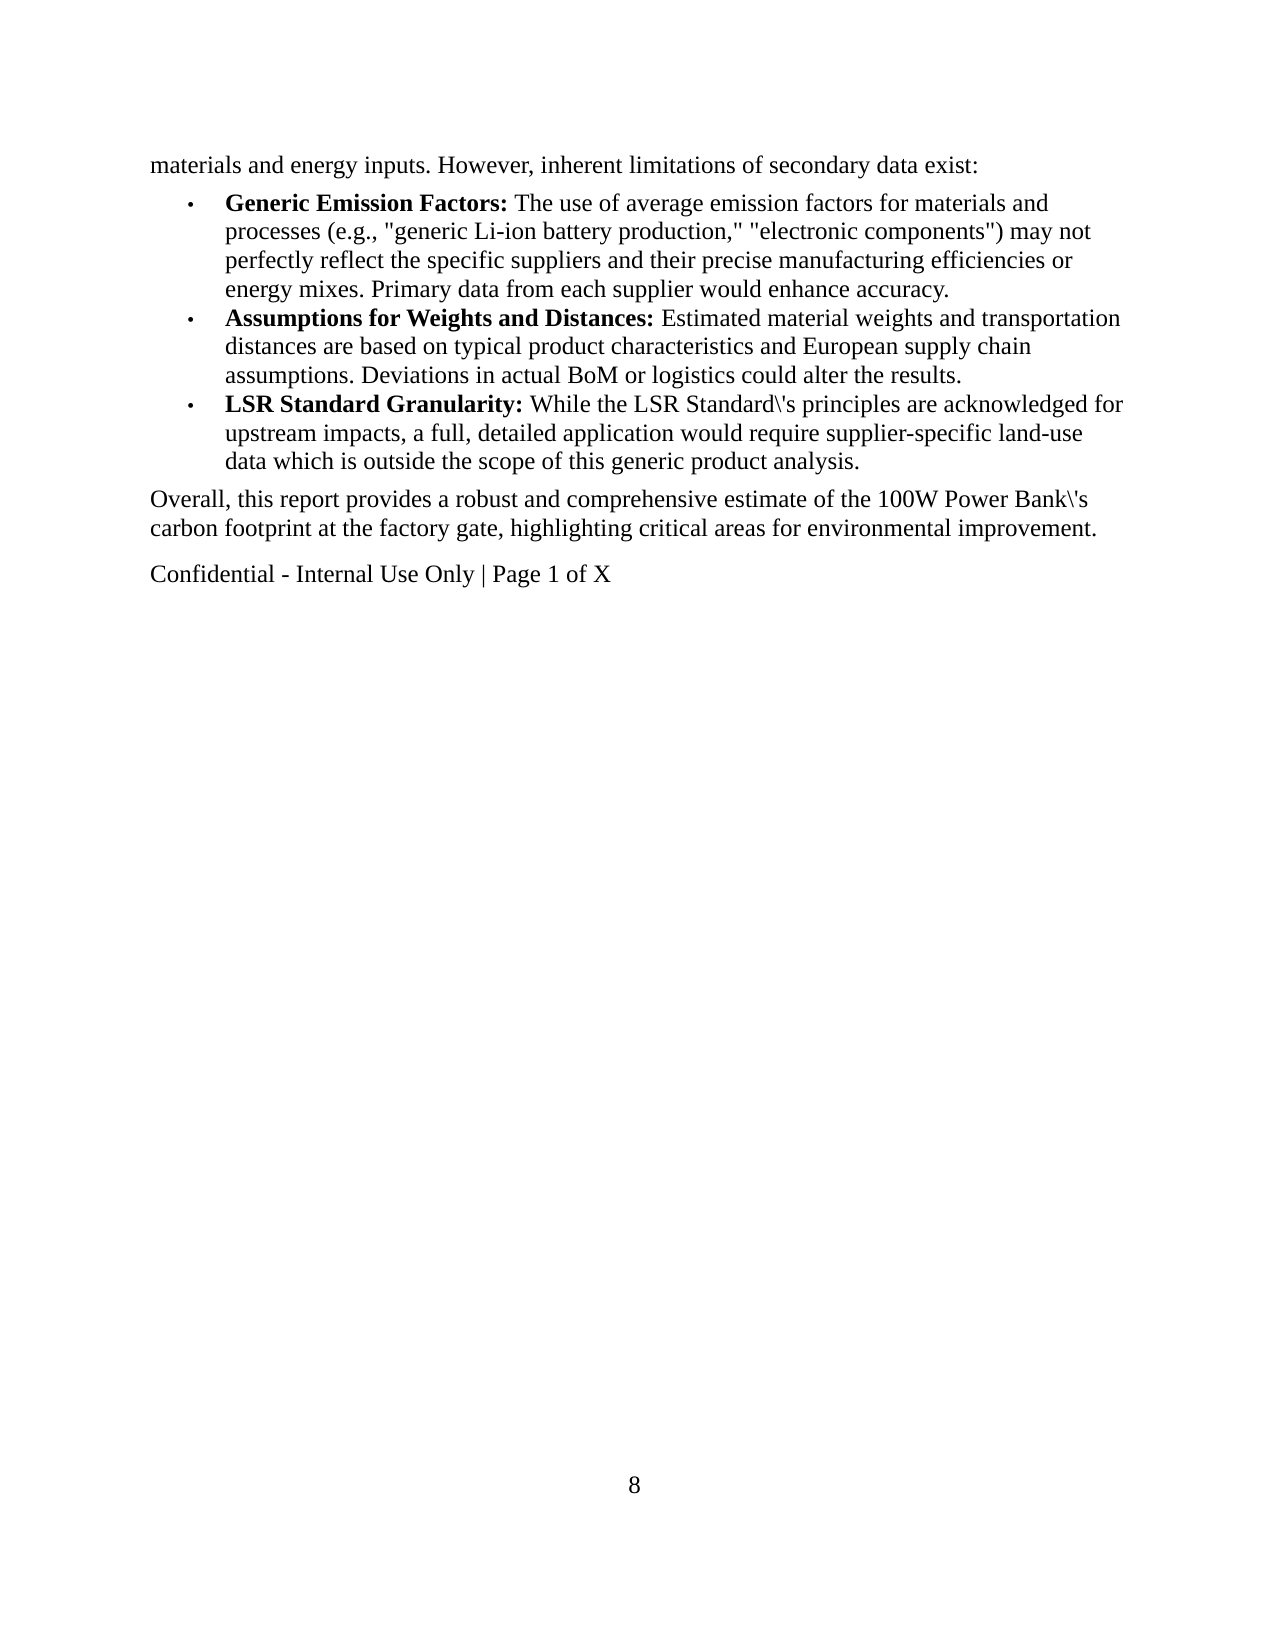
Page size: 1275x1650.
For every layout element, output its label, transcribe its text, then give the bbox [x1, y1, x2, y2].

list LSR Standard Granularity: While the LSR Standard\'s principles are acknowledged for upstream impacts, a full, detailed application would require supplier-specific land-use data which is outside the scope of this generic product analysis. [187, 389, 1125, 475]
text materials and energy inputs. However, inherent limitations of secondary data exist: [150, 150, 1125, 179]
list Generic Emission Factors: The use of average emission factors for materials and processes (e.g., "generic Li-ion battery production," "electronic components") may not perfectly reflect the specific suppliers and their precise manufacturing efficiencies or energy mixes. Primary data from each supplier would enhance accuracy. [187, 188, 1125, 303]
text Confidential - Internal Use Only | Page 1 of X [150, 559, 1125, 588]
list Assumptions for Weights and Distances: Estimated material weights and transportation distances are based on typical product characteristics and European supply chain assumptions. Deviations in actual BoM or logistics could alter the results. [187, 303, 1125, 389]
text Overall, this report provides a robust and comprehensive estimate of the 100W Power Bank\'s carbon footprint at the factory gate, highlighting critical areas for environmental improvement. [150, 484, 1125, 542]
